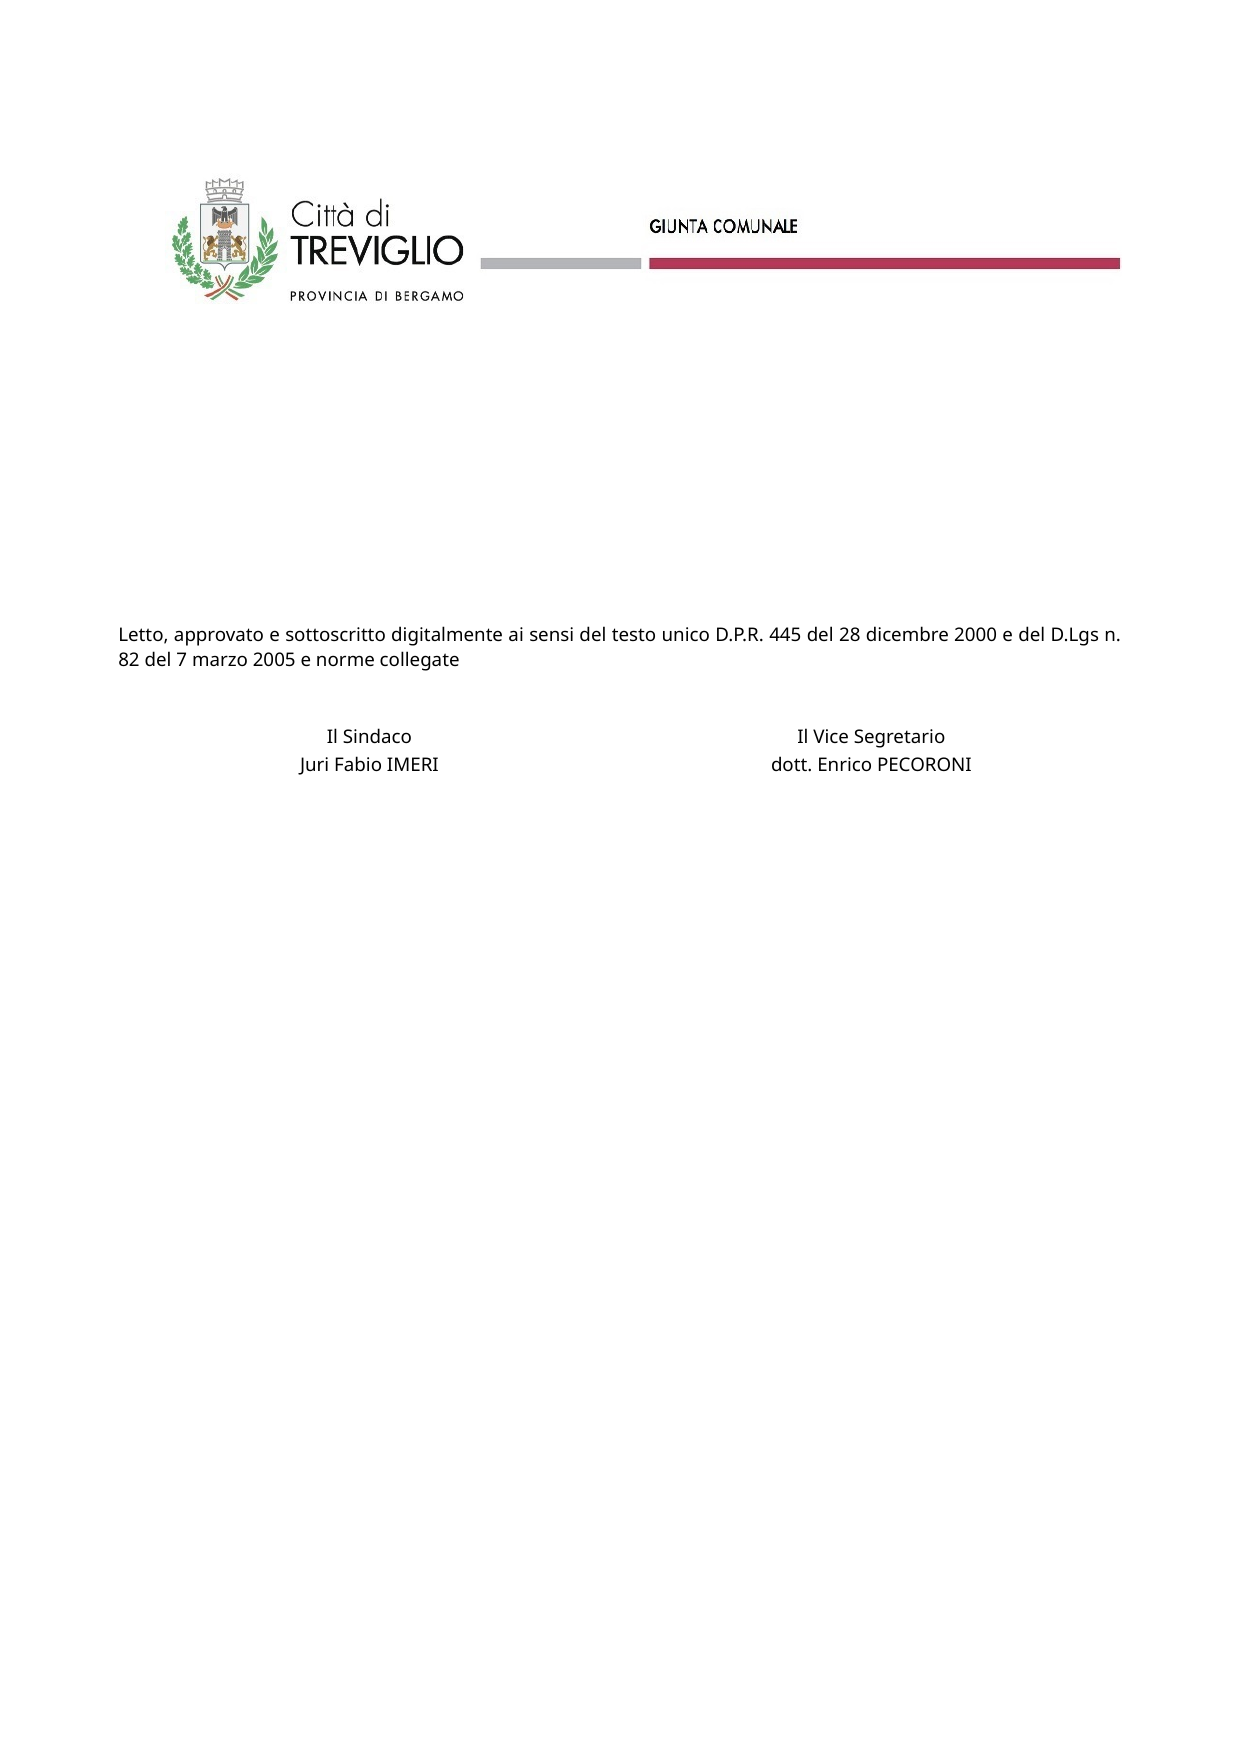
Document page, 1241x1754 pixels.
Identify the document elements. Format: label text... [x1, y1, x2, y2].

table_header Il Vice Segretario [620, 723, 1122, 752]
text Letto, approvato e sottoscritto digitalmente ai sensi del testo unico D.P.R. 445 del 28 dicembre 2000 e del D.Lgs n. 82 del 7 marzo 2005 e norme collegate [118, 621, 1122, 672]
picture [118, 103, 1123, 315]
table_header Il Sindaco [118, 723, 620, 752]
table_cell [118, 780, 1122, 831]
table_cell Juri Fabio IMERI [118, 752, 620, 780]
table_cell dott. Enrico PECORONI [620, 752, 1122, 780]
